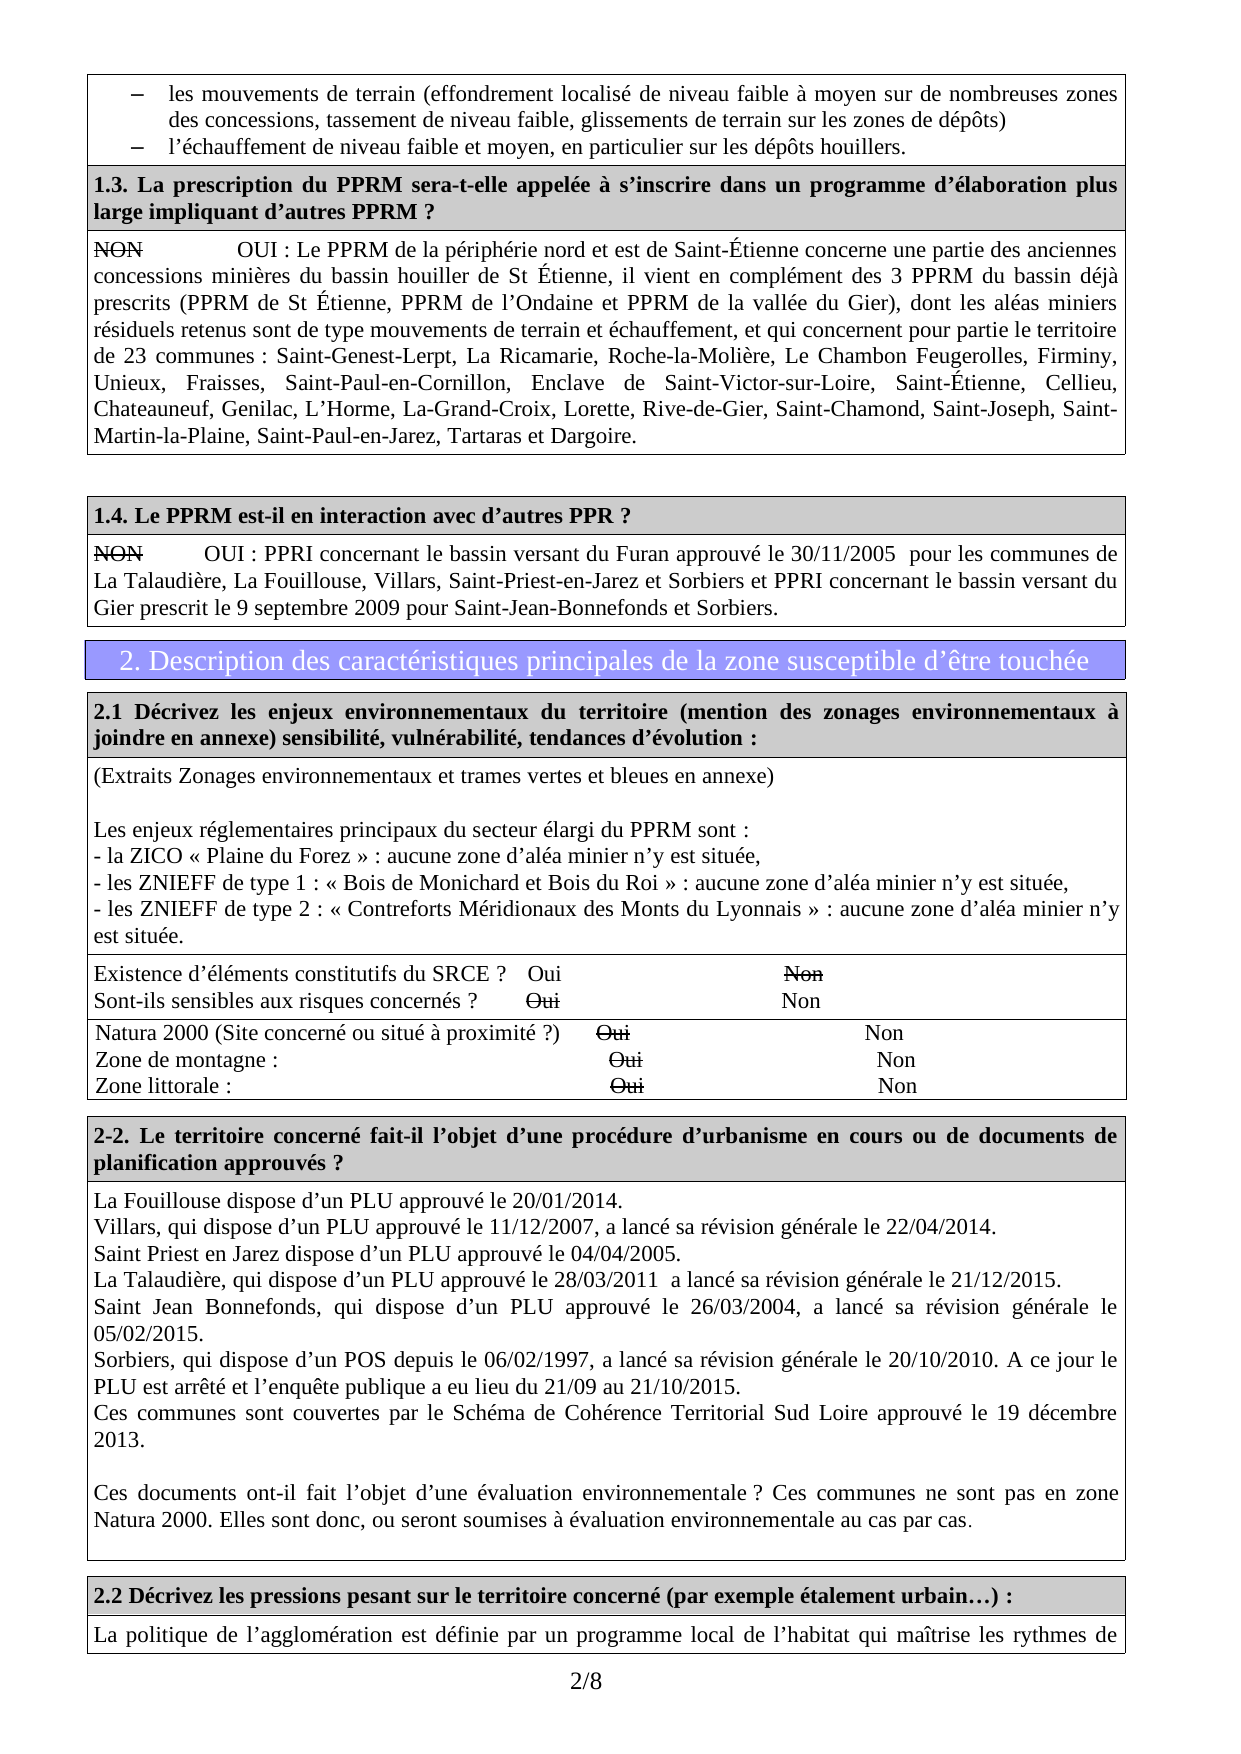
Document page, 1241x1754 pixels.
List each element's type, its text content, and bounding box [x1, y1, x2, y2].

table_cell La Fouillouse dispose d’un PLU approuvé le 20/01/2014. Villars, qui dispose d’un PLU approuvé le 11/12/2007, a lancé sa révision générale le 22/04/2014. Saint Priest en Jarez dispose d’un PLU approuvé le 04/04/2005. La Talaudière, qui dispose d’un PLU approuvé le 28/03/2011 a lancé sa révision générale le 21/12/2015. Saint Jean Bonnefonds, qui dispose d’un PLU approuvé le 26/03/2004, a lancé sa révision générale le 05/02/2015. Sorbiers, qui dispose d’un POS depuis le 06/02/1997, a lancé sa révision générale le 20/10/2010. A ce jour le PLU est arrêté et l’enquête publique a eu lieu du 21/09 au 21/10/2015. Ces communes sont couvertes par le Schéma de Cohérence Territorial Sud Loire approuvé le 19 décembre 2013. Ces documents ont-il fait l’objet d’une évaluation environnementale ? Ces communes ne sont pas en zone Natura 2000. Elles sont donc, ou seront soumises à évaluation environnementale au cas par cas. [88, 1182, 1125, 1560]
text 2. Description des caractéristiques principales de la zone susceptible d’être touchée [86, 641, 1125, 679]
table_header 2.1 Décrivez les enjeux environnementaux du territoire (mention des zonages environnementaux à joindre en annexe) sensibilité, vulnérabilité, tendances d’évolution : [88, 693, 1126, 757]
table_header 2-2. Le territoire concerné fait-il l’objet d’une procédure d’urbanisme en cours ou de documents de planification approuvés ? [88, 1117, 1125, 1181]
table_cell (Extraits Zonages environnementaux et trames vertes et bleues en annexe) Les enjeux réglementaires principaux du secteur élargi du PPRM sont : - la ZICO « Plaine du Forez » : aucune zone d’aléa minier n’y est située, - les ZNIEFF de type 1 : « Bois de Monichard et Bois du Roi » : aucune zone d’aléa minier n’y est située, - les ZNIEFF de type 2 : « Contreforts Méridionaux des Monts du Lyonnais » : aucune zone d’aléa minier n’y est située. [88, 758, 1126, 954]
table_cell NON OUI : Le PPRM de la périphérie nord et est de Saint-Étienne concerne une partie des anciennes concessions minières du bassin houiller de St Étienne, il vient en complément des 3 PPRM du bassin déjà prescrits (PPRM de St Étienne, PPRM de l’Ondaine et PPRM de la vallée du Gier), dont les aléas miniers résiduels retenus sont de type mouvements de terrain et échauffement, et qui concernent pour partie le territoire de 23 communes : Saint-Genest-Lerpt, La Ricamarie, Roche-la-Molière, Le Chambon Feugerolles, Firminy, Unieux, Fraisses, Saint-Paul-en-Cornillon, Enclave de Saint-Victor-sur-Loire, Saint-Étienne, Cellieu, Chateauneuf, Genilac, L’Horme, La-Grand-Croix, Lorette, Rive-de-Gier, Saint-Chamond, Saint-Joseph, Saint-Martin-la-Plaine, Saint-Paul-en-Jarez, Tartaras et Dargoire. [88, 231, 1125, 454]
table_cell L'ensemble des éléments informatifs précisés dans le cadre de l’étude de synthèse de Géodéris, ainsi que l'analyse des méthodes d'exploitation et du contexte géologique, ont permis d'identifier les aléas à retenir et d'élaborer les cartes d'aléas miniers relatives aux phénomènes suivants : les mouvements de terrain (effondrement localisé de niveau faible à moyen sur de nombreuses zones des concessions, tassement de niveau faible, glissements de terrain sur les zones de dépôts) l’échauffement de niveau faible et moyen, en particulier sur les dépôts houillers. [88, 75, 1125, 165]
table_cell Existence d’éléments constitutifs du SRCE ? Oui Non Sont-ils sensibles aux risques concernés ? Oui Non [88, 955, 1126, 1019]
table_cell Natura 2000 (Site concerné ou situé à proximité ?) Oui Non Zone de montagne : Oui Non Zone littorale : Oui Non [88, 1020, 1126, 1098]
table_header 2.2 Décrivez les pressions pesant sur le territoire concerné (par exemple étalement urbain…) : [88, 1577, 1125, 1614]
table_header 1.4. Le PPRM est-il en interaction avec d’autres PPR ? [88, 497, 1125, 534]
table_cell NON OUI : PPRI concernant le bassin versant du Furan approuvé le 30/11/2005 pour les communes de La Talaudière, La Fouillouse, Villars, Saint-Priest-en-Jarez et Sorbiers et PPRI concernant le bassin versant du Gier prescrit le 9 septembre 2009 pour Saint-Jean-Bonnefonds et Sorbiers. [88, 535, 1125, 626]
table_cell La politique de l’agglomération est définie par un programme local de l’habitat qui maîtrise les rythmes de [88, 1616, 1125, 1653]
table_header 1.3. La prescription du PPRM sera-t-elle appelée à s’inscrire dans un programme d’élaboration plus large impliquant d’autres PPRM ? [88, 166, 1125, 230]
